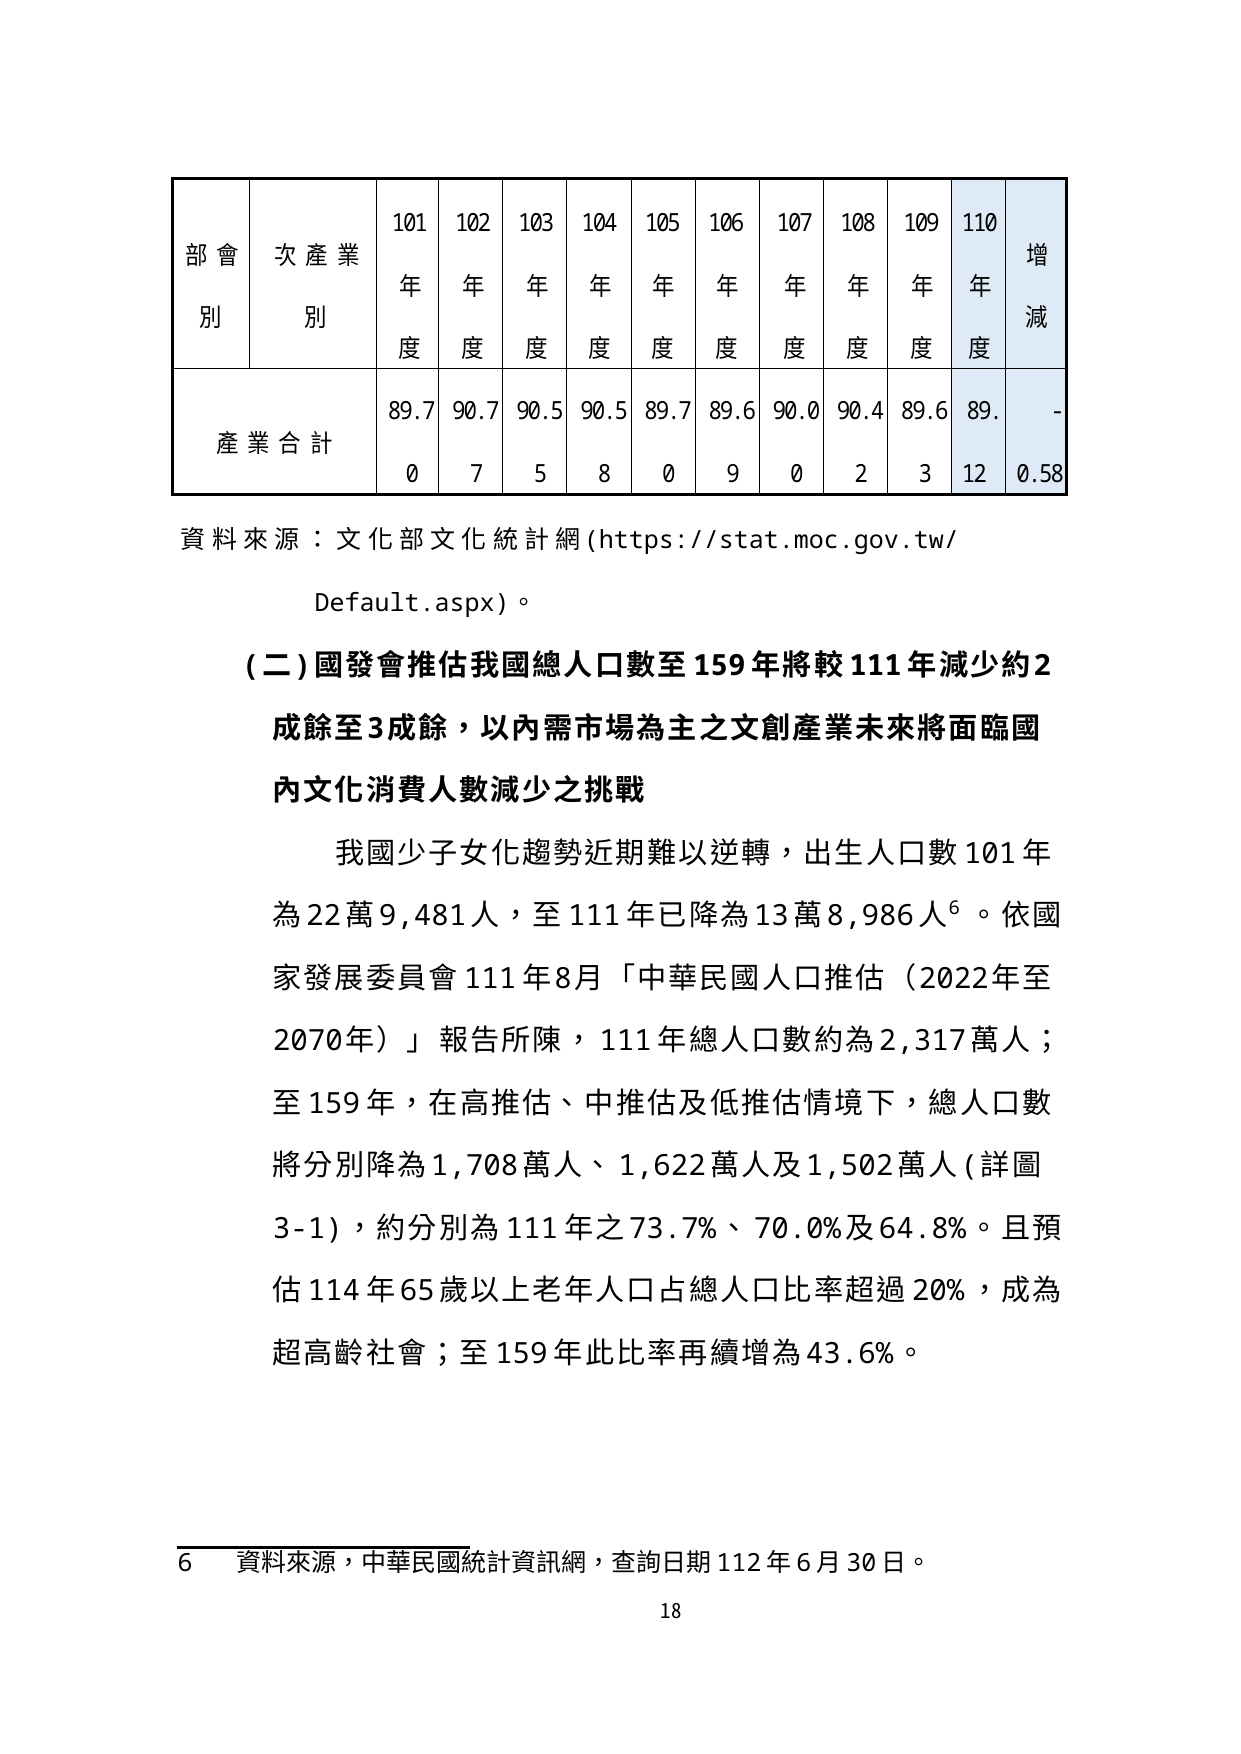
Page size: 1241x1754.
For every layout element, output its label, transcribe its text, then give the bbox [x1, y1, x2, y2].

table_cell 90.42 [824, 369, 887, 493]
table_header 105 年度 [632, 180, 695, 368]
table_cell 產業合計 [174, 369, 376, 493]
table_cell -0.58 [1006, 369, 1065, 493]
table_header 增減 [1006, 180, 1065, 368]
text (二)國發會推估我國總人口數至159年將較111年減少約2成餘至3成餘，以內需市場為主之文創產業未來將面臨國內文化消費人數減少之挑戰 [236, 621, 1063, 809]
text 資料來源：文化部文化統計網(https://stat.moc.gov.tw/Default.aspx)。 [176, 496, 1063, 621]
table_header 部會別 [174, 180, 249, 368]
table_cell 89.70 [377, 369, 438, 493]
table_cell 89.70 [632, 369, 695, 493]
table_header 101 年度 [377, 180, 438, 368]
table_header 106 年度 [696, 180, 759, 368]
text 我國少子女化趨勢近期難以逆轉，出生人口數101年為22萬9,481人，至111年已降為13萬8,986人。依國家發展委員會111年8月「中華民國人口推估（2022年至2070年）」報告所陳，111年總人口數約為2,317萬人；至159年，在高推估、中推估及低推估情境下，總人口數將分別降為1,708萬人、1,622萬人及1,502萬人(詳圖3-1)，約分別為111年之73.7%、70.0%及64.8%。且預估114年65歲以上老年人口占總人口比率超過20%，成為超高齡社會；至159年此比率再續增為43.6%。 [266, 809, 1063, 1371]
table_cell 90.55 [503, 369, 566, 493]
table_cell 89.12 [952, 369, 1005, 493]
table_cell 89.63 [888, 369, 951, 493]
table_header 110 年度 [952, 180, 1005, 368]
table_cell 90.58 [567, 369, 631, 493]
table_header 109 年度 [888, 180, 951, 368]
table_cell 90.00 [760, 369, 823, 493]
text 資料來源，中華民國統計資訊網，查詢日期112年6月30日。 [177, 1548, 1063, 1577]
table_header 102 年度 [439, 180, 502, 368]
table_header 103 年度 [503, 180, 566, 368]
table_header 104 年度 [567, 180, 631, 368]
table_header 108 年度 [824, 180, 887, 368]
table_header 次產業別 [250, 180, 376, 368]
table_cell 89.69 [696, 369, 759, 493]
table_header 107 年度 [760, 180, 823, 368]
table_cell 90.77 [439, 369, 502, 493]
